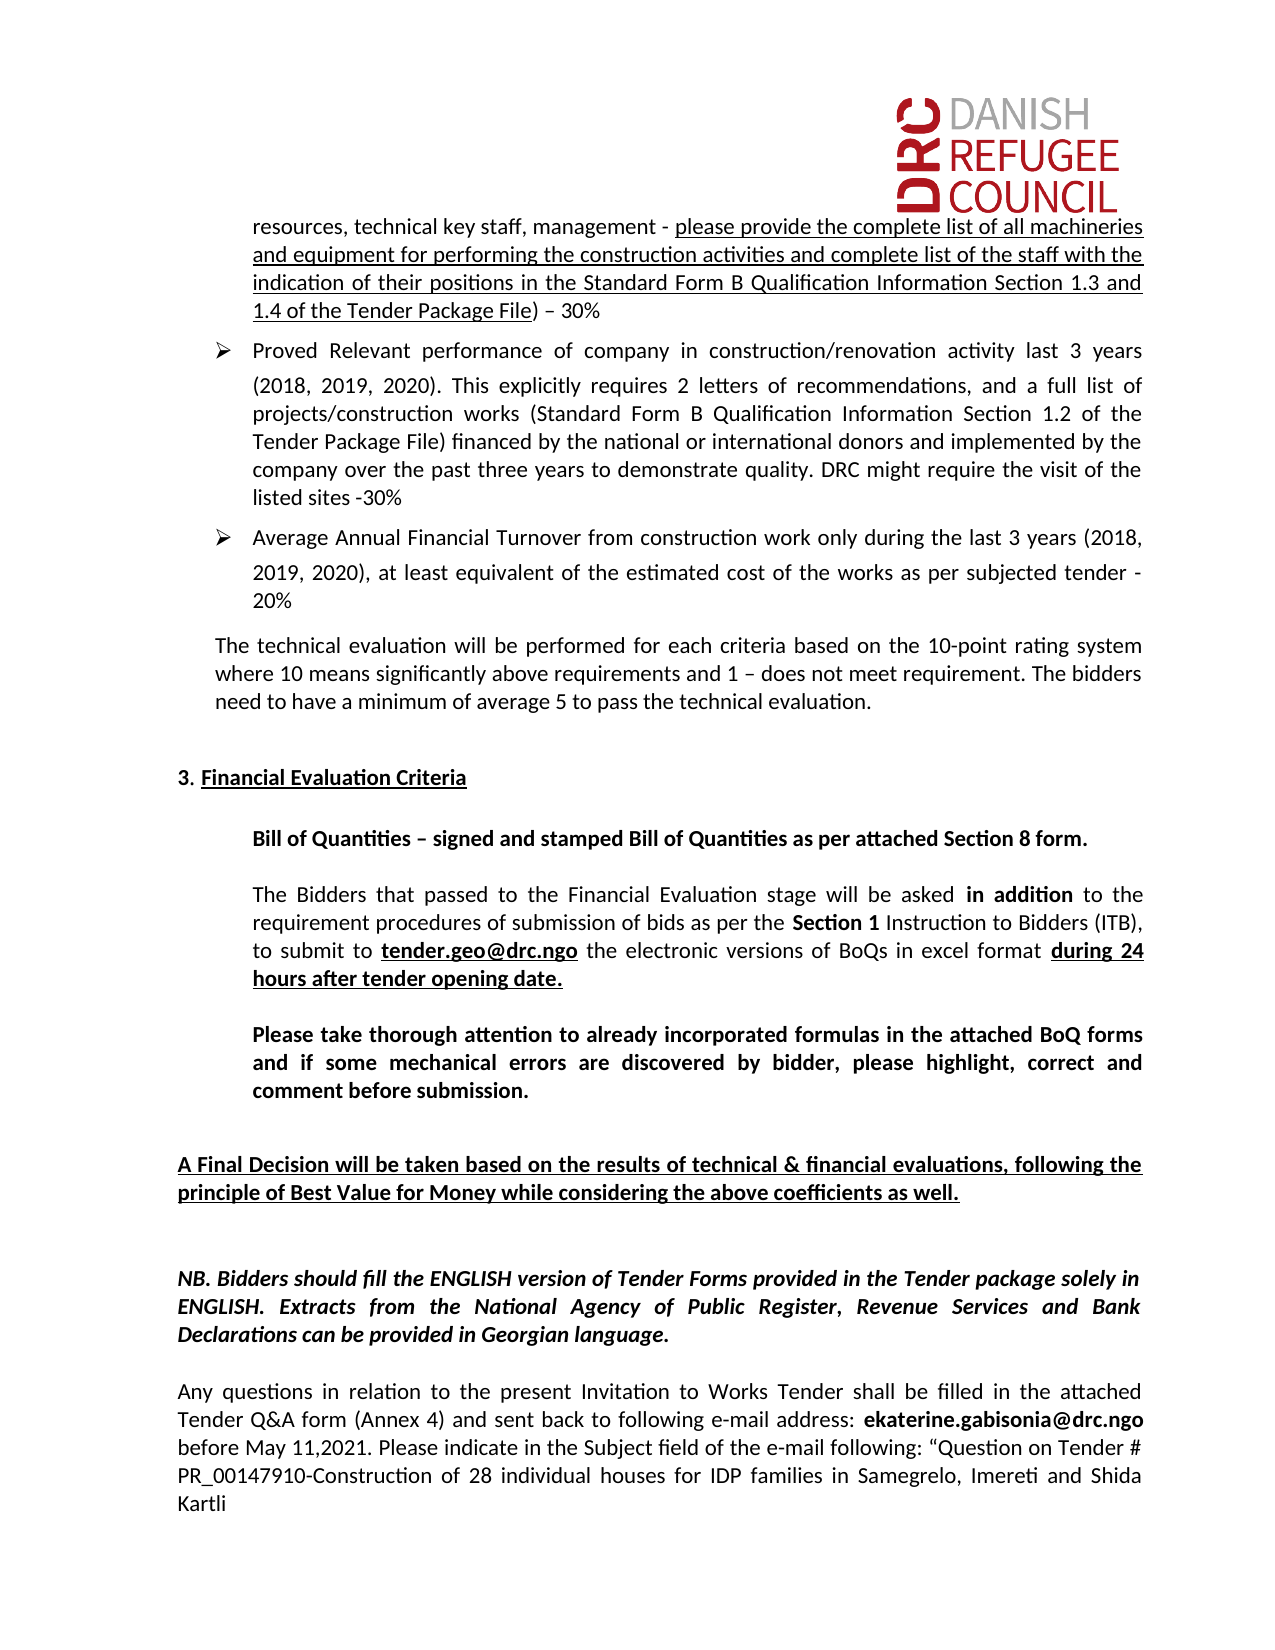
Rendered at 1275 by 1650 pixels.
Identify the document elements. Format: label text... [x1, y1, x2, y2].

text The Bidders that passed to the Financial Evaluation stage will be asked in addition to the requirement procedures of submission of bids as per the Section 1 Instruction to Bidders (ITB), to submit to tender.geo@drc.ngo the electronic versions of BoQs in excel format during 24 hours after tender opening date. [252, 880, 1144, 992]
text The technical evaluation will be performed for each criteria based on the 10-point rating system where 10 means significantly above requirements and 1 – does not meet requirement. The bidders need to have a minimum of average 5 to pass the technical evaluation. [215, 631, 1144, 715]
text Bill of Quantities – signed and stamped Bill of Quantities as per attached Section 8 form. [252, 824, 1144, 852]
text A Final Decision will be taken based on the results of technical & financial evaluations, following the principle of Best Value for Money while considering the above coefficients as well. [177, 1150, 1144, 1206]
list resources, technical key staff, management - please provide the complete list of all machineries and equipment for performing the construction activities and complete list of the staff with the indication of their positions in the Standard Form B Qualification Information Section 1.3 and 1.4 of the Tender Package File) – 30% [215, 212, 1144, 324]
list Average Annual Financial Turnover from construction work only during the last 3 years (2018, 2019, 2020), at least equivalent of the estimated cost of the works as per subjected tender - 20% [215, 512, 1144, 614]
text Please take thorough attention to already incorporated formulas in the attached BoQ forms and if some mechanical errors are discovered by bidder, please highlight, correct and comment before submission. [252, 1020, 1144, 1104]
text 3. Financial Evaluation Criteria [177, 761, 1144, 792]
list Proved Relevant performance of company in construction/renovation activity last 3 years (2018, 2019, 2020). This explicitly requires 2 letters of recommendations, and a full list of projects/construction works (Standard Form B Qualification Information Section 1.2 of the Tender Package File) financed by the national or international donors and implemented by the company over the past three years to demonstrate quality. DRC might require the visit of the listed sites -30% [215, 324, 1144, 512]
text Any questions in relation to the present Invitation to Works Tender shall be filled in the attached Tender Q&A form (Annex 4) and sent back to following e-mail address: ekaterine.gabisonia@drc.ngo before May 11,2021. Please indicate in the Subject field of the e-mail following: “Question on Tender # PR_00147910-Construction of 28 individual houses for IDP families in Samegrelo, Imereti and Shida Kartli [177, 1377, 1144, 1517]
text NB. Bidders should fill the ENGLISH version of Tender Forms provided in the Tender package solely in ENGLISH. Extracts from the National Agency of Public Register, Revenue Services and Bank Declarations can be provided in Georgian language. [177, 1264, 1144, 1348]
